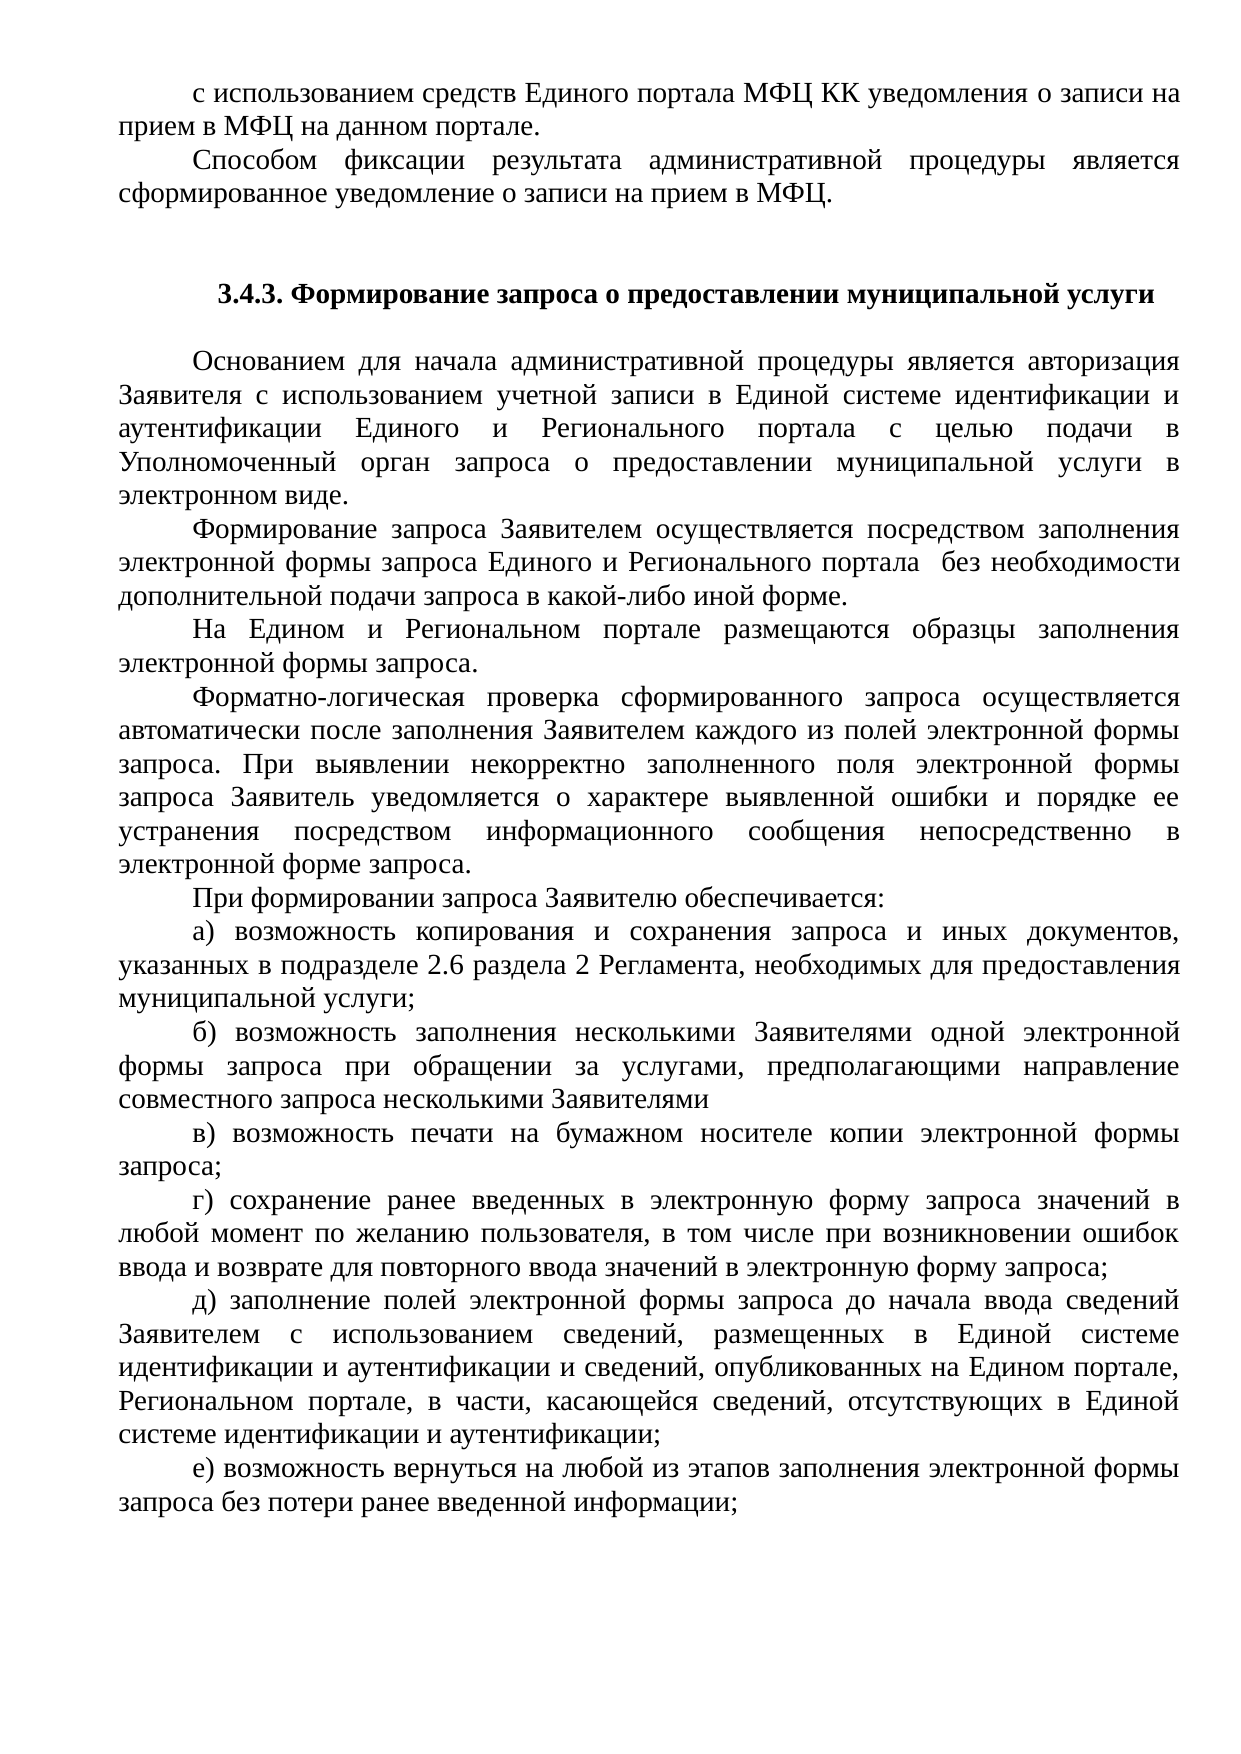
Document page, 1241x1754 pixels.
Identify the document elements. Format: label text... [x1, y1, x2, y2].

text б) возможность заполнения несколькими Заявителями одной электронной формы запроса при обращении за услугами, предполагающими направление совместного запроса несколькими Заявителями [118, 1014, 1181, 1115]
text Форматно-логическая проверка сформированного запроса осуществляется автоматически после заполнения Заявителем каждого из полей электронной формы запроса. При выявлении некорректно заполненного поля электронной формы запроса Заявитель уведомляется о характере выявленной ошибки и порядке ее устранения посредством информационного сообщения непосредственно в электронной форме запроса. [118, 679, 1181, 880]
text в) возможность печати на бумажном носителе копии электронной формы запроса; [118, 1115, 1181, 1182]
text а) возможность копирования и сохранения запроса и иных документов, указанных в подразделе 2.6 раздела 2 Регламента, необходимых для предоставления муниципальной услуги; [118, 913, 1181, 1014]
text г) сохранение ранее введенных в электронную форму запроса значений в любой момент по желанию пользователя, в том числе при возникновении ошибок ввода и возврате для повторного ввода значений в электронную форму запроса; [118, 1182, 1181, 1282]
text Основанием для начала административной процедуры является авторизация Заявителя с использованием учетной записи в Единой системе идентификации и аутентификации Единого и Регионального портала с целью подачи в Уполномоченный орган запроса о предоставлении муниципальной услуги в электронном виде. [118, 343, 1181, 511]
text с использованием средств Единого портала МФЦ КК уведомления о записи на прием в МФЦ на данном портале. [118, 75, 1181, 142]
text д) заполнение полей электронной формы запроса до начала ввода сведений Заявителем с использованием сведений, размещенных в Единой системе идентификации и аутентификации и сведений, опубликованных на Едином портале, Региональном портале, в части, касающейся сведений, отсутствующих в Единой системе идентификации и аутентификации; [118, 1282, 1181, 1450]
text На Едином и Региональном портале размещаются образцы заполнения электронной формы запроса. [118, 612, 1181, 679]
text Способом фиксации результата административной процедуры является сформированное уведомление о записи на прием в МФЦ. [118, 142, 1181, 209]
text 3.4.3. Формирование запроса о предоставлении муниципальной услуги [118, 276, 1181, 310]
text Формирование запроса Заявителем осуществляется посредством заполнения электронной формы запроса Единого и Регионального портала без необходимости дополнительной подачи запроса в какой-либо иной форме. [118, 511, 1181, 612]
text При формировании запроса Заявителю обеспечивается: [118, 880, 1181, 913]
text е) возможность вернуться на любой из этапов заполнения электронной формы запроса без потери ранее введенной информации; [118, 1450, 1181, 1517]
